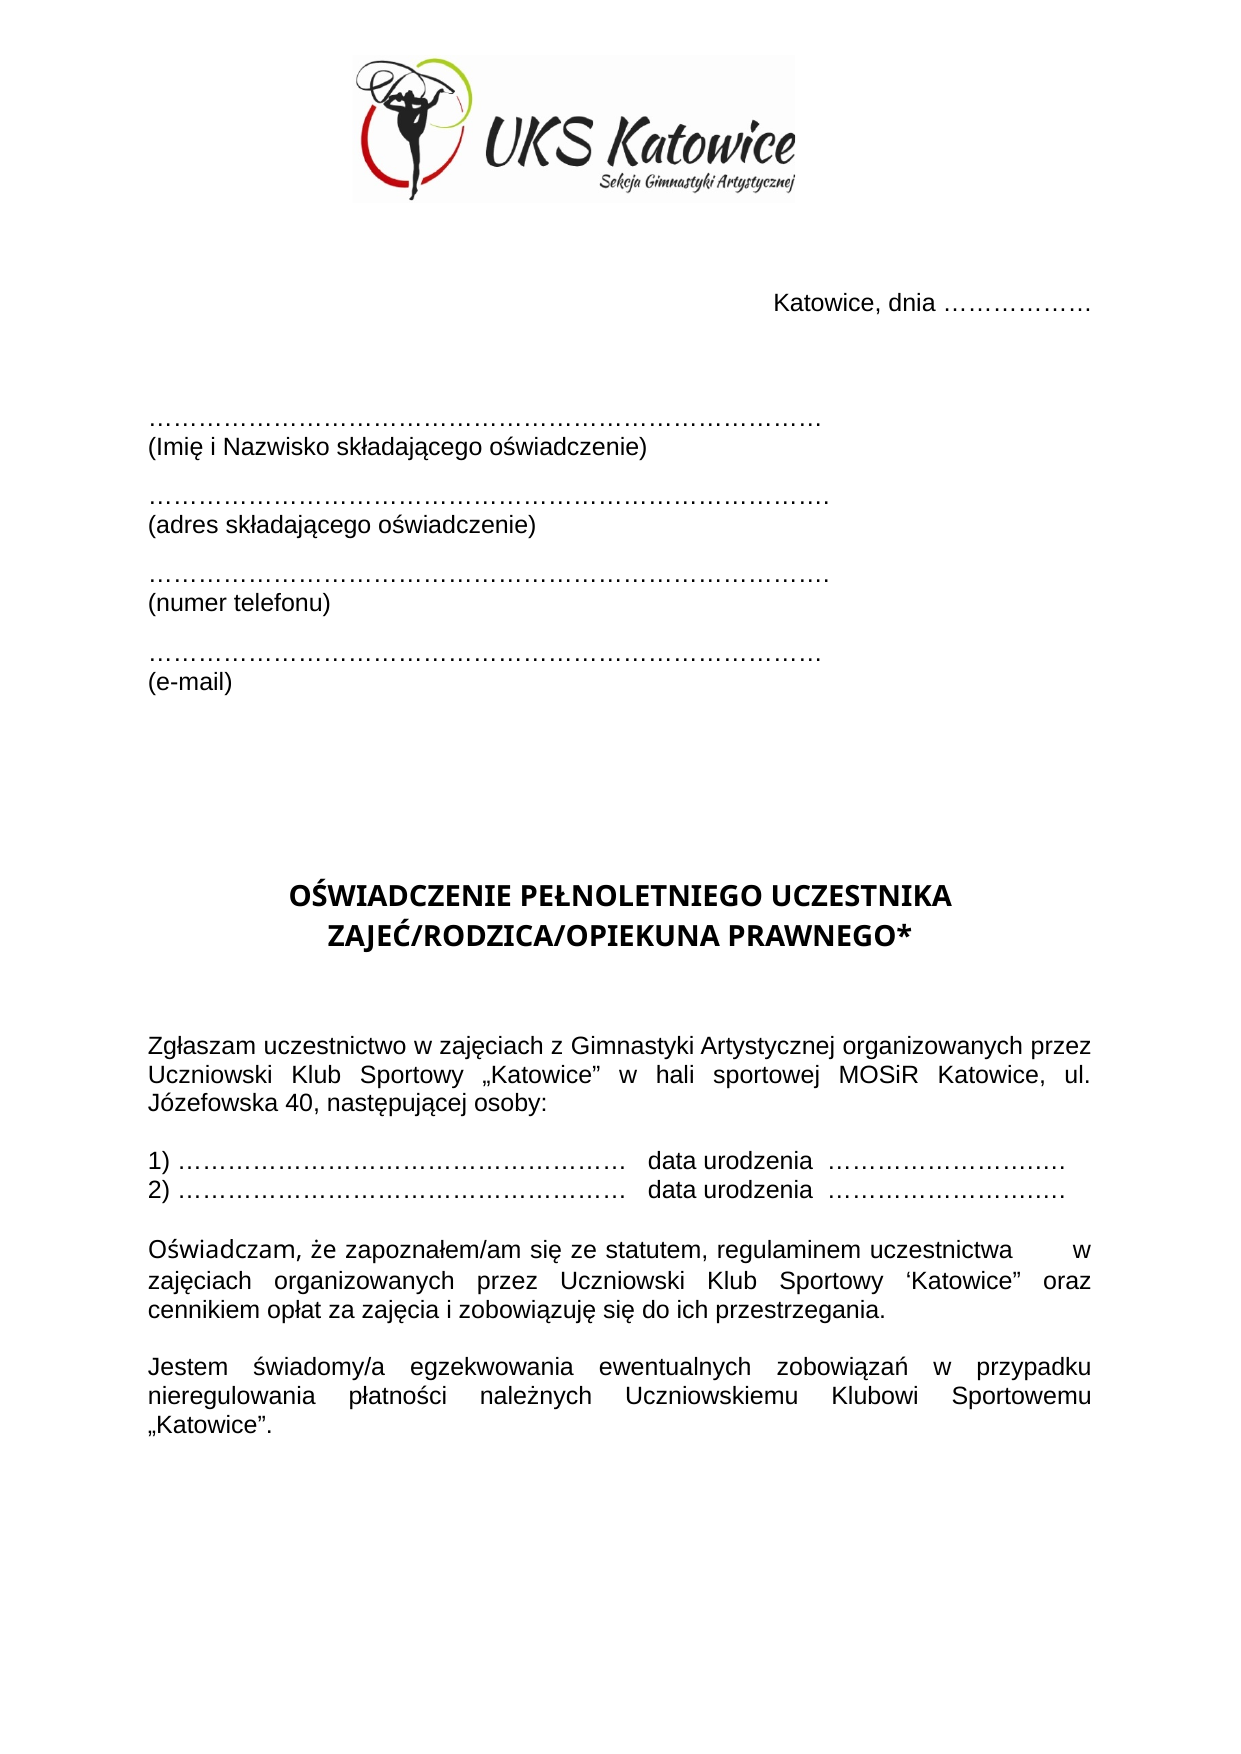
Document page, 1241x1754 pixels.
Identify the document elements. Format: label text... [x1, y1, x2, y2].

text Zgłaszam uczestnictwo w zajęciach z Gimnastyki Artystycznej organizowanych przez Uczniowski Klub Sportowy „Katowice” w hali sportowej MOSiR Katowice, ul. Józefowska 40, następującej osoby: [148, 1031, 1093, 1117]
text (adres składającego oświadczenie) [148, 510, 1093, 538]
text 1) ……………………………………………… data urodzenia …………………….…. [148, 1146, 1093, 1174]
text ………………………………………………………………………. [148, 481, 1093, 510]
text (e-mail) [148, 666, 1093, 695]
text OŚWIADCZENIE PEŁNOLETNIEGO UCZESTNIKA ZAJEĆ/RODZICA/OPIEKUNA PRAWNEGO* [148, 876, 1093, 955]
text (numer telefonu) [148, 588, 1093, 617]
text ……………………………………………………………………… [148, 638, 1093, 666]
text Katowice, dnia ……………… [148, 288, 1093, 316]
text ……………………………………………………………………… [148, 403, 1093, 431]
text Jestem świadomy/a egzekwowania ewentualnych zobowiązań w przypadku nieregulowania płatności należnych Uczniowskiemu Klubowi Sportowemu „Katowice”. [148, 1352, 1093, 1439]
text (Imię i Nazwisko składającego oświadczenie) [148, 431, 1093, 460]
text 2) ……………………………………………… data urodzenia …………………….…. [148, 1174, 1093, 1203]
text Oświadczam, że zapoznałem/am się ze statutem, regulaminem uczestnictwa w zajęciach organizowanych przez Uczniowski Klub Sportowy ‘Katowice” oraz cennikiem opłat za zajęcia i zobowiązuję się do ich przestrzegania. [148, 1232, 1093, 1324]
text ………………………………………………………………………. [148, 559, 1093, 588]
